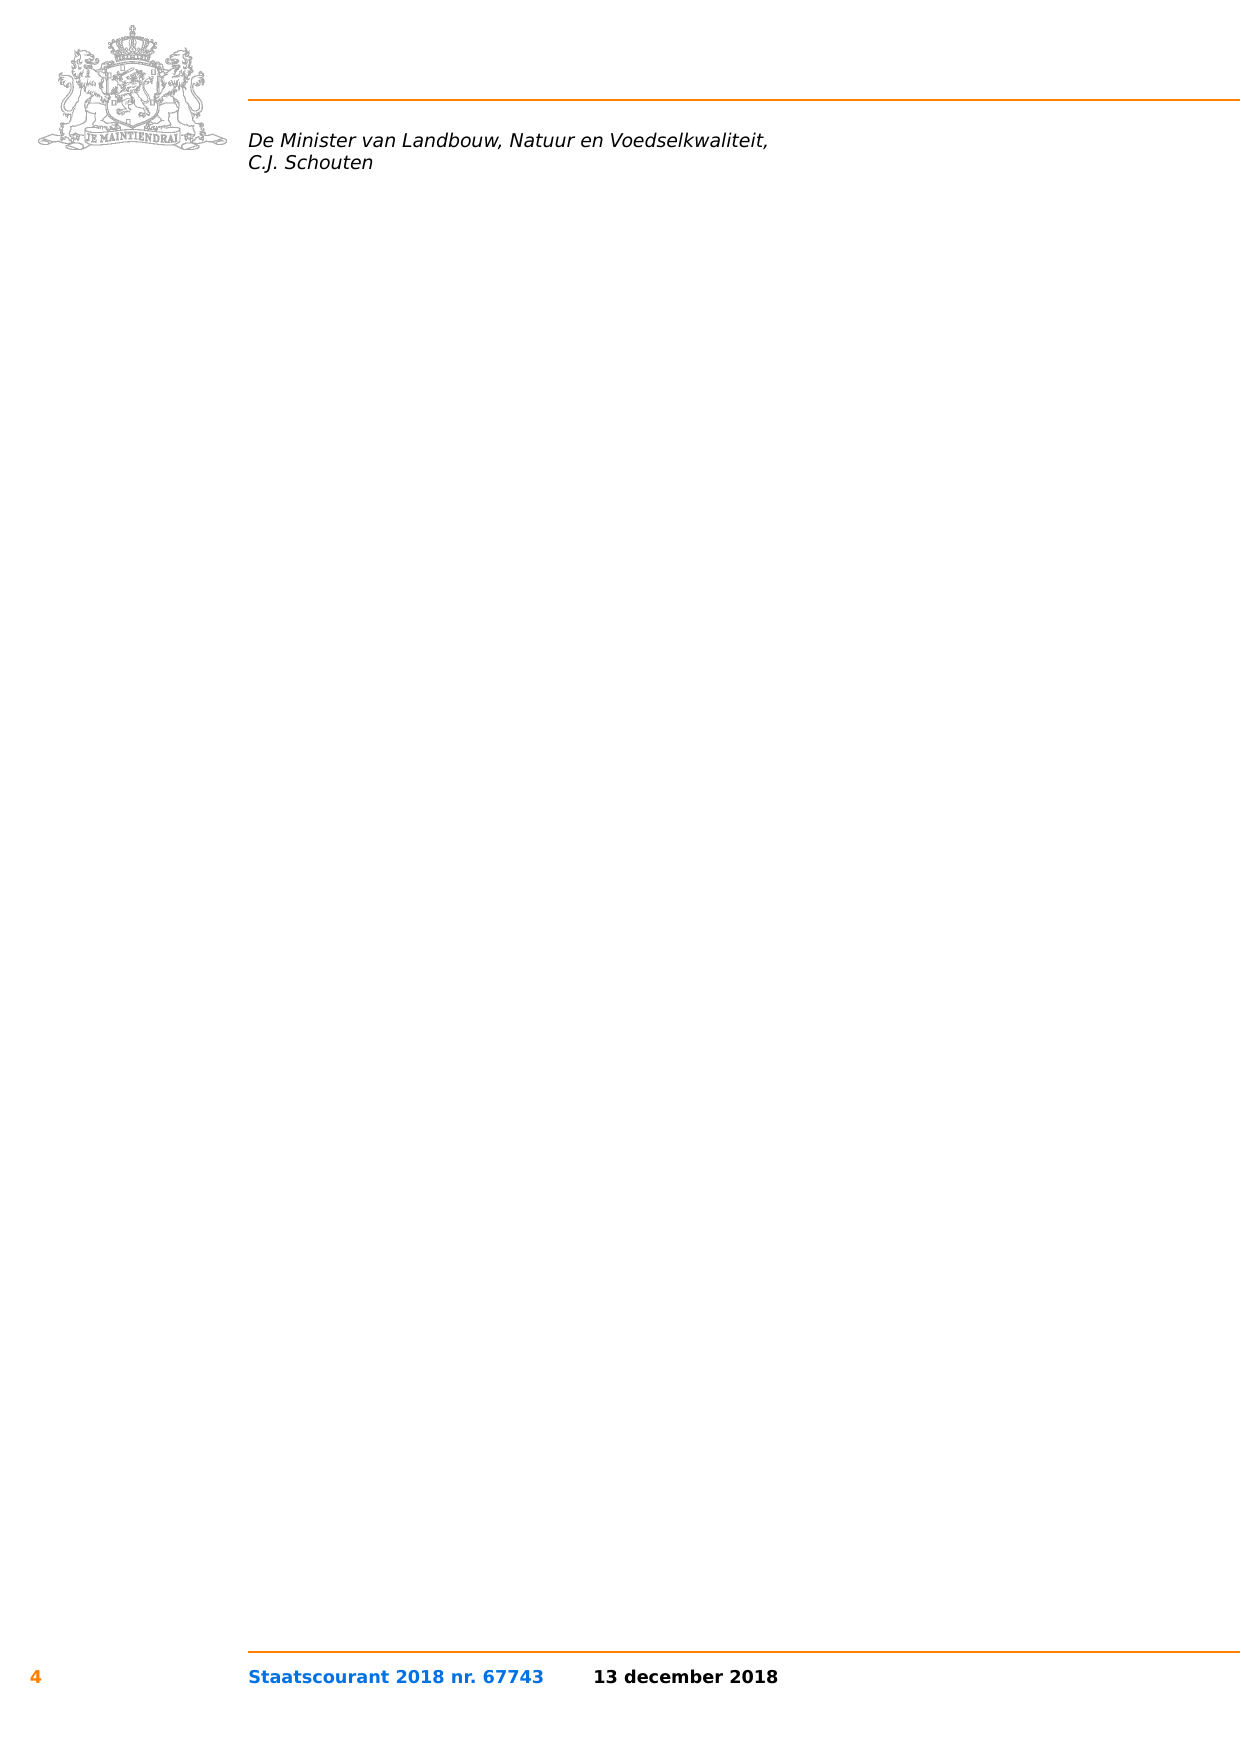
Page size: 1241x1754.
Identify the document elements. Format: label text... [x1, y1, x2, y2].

text De Minister van Landbouw, Natuur en Voedselkwaliteit, C.J. Schouten [248, 130, 1163, 174]
picture [38, 25, 227, 150]
